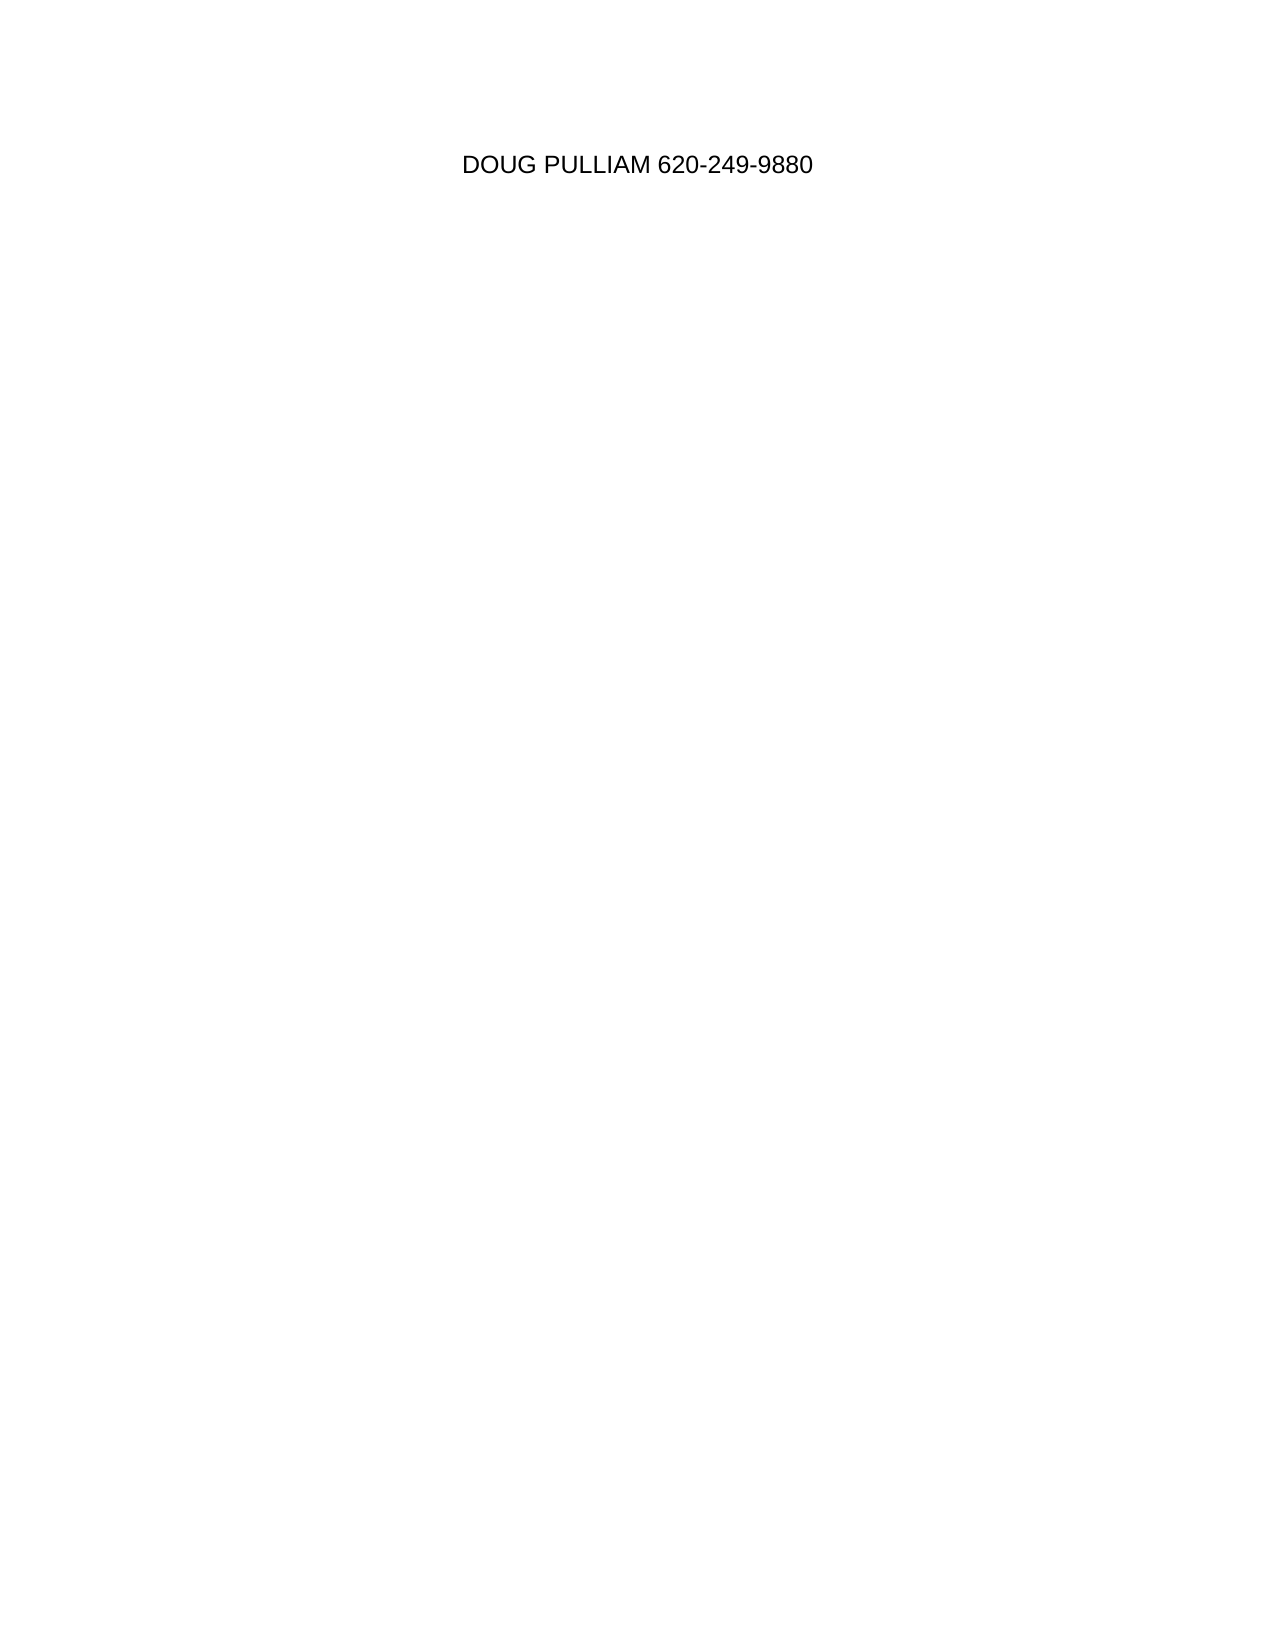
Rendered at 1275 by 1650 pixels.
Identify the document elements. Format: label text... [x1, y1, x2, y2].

text DOUG PULLIAM 620-249-9880 [150, 150, 1125, 179]
